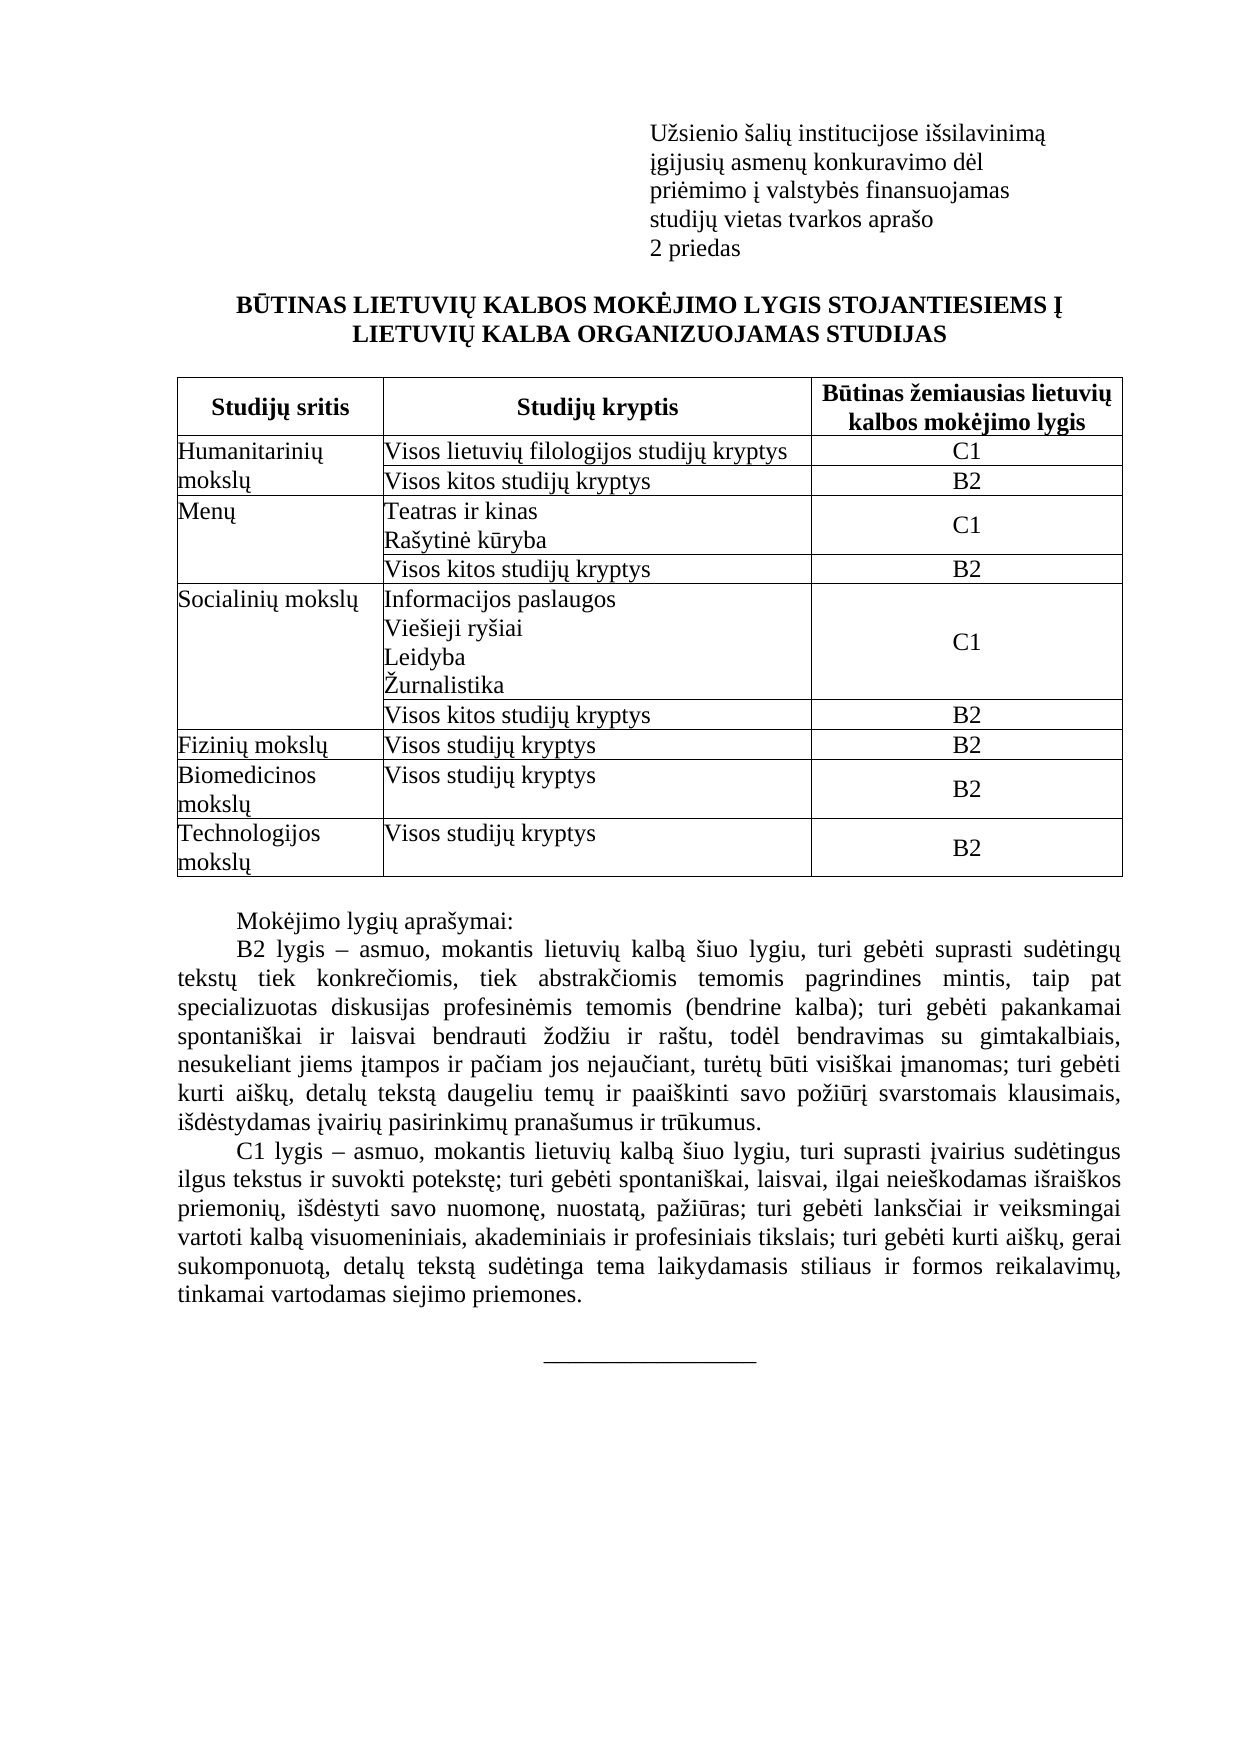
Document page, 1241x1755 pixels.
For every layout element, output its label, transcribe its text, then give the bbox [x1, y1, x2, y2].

table_cell C1 [812, 584, 1122, 699]
text BŪTINAS LIETUVIŲ KALBOS MOKĖJIMO LYGIS STOJANTIESIEMS Į LIETUVIŲ KALBA ORGANIZUOJAMAS STUDIJAS [177, 291, 1122, 348]
table_cell Socialinių mokslų [178, 584, 383, 729]
table_cell B2 [812, 819, 1122, 876]
table_cell Menų [178, 496, 383, 583]
text įgijusių asmenų konkuravimo dėl [649, 147, 1122, 176]
table_cell B2 [812, 730, 1122, 759]
table_cell C1 [812, 496, 1122, 553]
table_cell Visos studijų kryptys [384, 730, 811, 759]
table_cell B2 [812, 760, 1122, 817]
table_header Studijų sritis [178, 378, 383, 435]
table_cell Visos studijų kryptys [384, 760, 811, 817]
table_cell C1 [812, 436, 1122, 465]
text 2 priedas [649, 233, 1122, 262]
text studijų vietas tvarkos aprašo [649, 204, 1122, 233]
text Užsienio šalių institucijose išsilavinimą [649, 118, 1122, 147]
text B2 lygis – asmuo, mokantis lietuvių kalbą šiuo lygiu, turi gebėti suprasti sudėtingų tekstų tiek konkrečiomis, tiek abstrakčiomis temomis pagrindines mintis, taip pat specializuotas diskusijas profesinėmis temomis (bendrine kalba); turi gebėti pakankamai spontaniškai ir laisvai bendrauti žodžiu ir raštu, todėl bendravimas su gimtakalbiais, nesukeliant jiems įtampos ir pačiam jos nejaučiant, turėtų būti visiškai įmanomas; turi gebėti kurti aiškų, detalų tekstą daugeliu temų ir paaiškinti savo požiūrį svarstomais klausimais, išdėstydamas įvairių pasirinkimų pranašumus ir trūkumus. [177, 934, 1122, 1136]
table_cell Visos lietuvių filologijos studijų kryptys [384, 436, 811, 465]
text priėmimo į valstybės finansuojamas [649, 176, 1122, 204]
table_cell Visos kitos studijų kryptys [384, 700, 811, 729]
table_cell Visos studijų kryptys [384, 819, 811, 876]
table_cell Biomedicinos mokslų [178, 760, 383, 817]
table_cell Technologijos mokslų [178, 819, 383, 876]
table_cell B2 [812, 466, 1122, 495]
table_cell B2 [812, 555, 1122, 583]
text C1 lygis – asmuo, mokantis lietuvių kalbą šiuo lygiu, turi suprasti įvairius sudėtingus ilgus tekstus ir suvokti potekstę; turi gebėti spontaniškai, laisvai, ilgai neieškodamas išraiškos priemonių, išdėstyti savo nuomonę, nuostatą, pažiūras; turi gebėti lanksčiai ir veiksmingai vartoti kalbą visuomeniniais, akademiniais ir profesiniais tikslais; turi gebėti kurti aiškų, gerai sukomponuotą, detalų tekstą sudėtinga tema laikydamasis stiliaus ir formos reikalavimų, tinkamai vartodamas siejimo priemones. [177, 1136, 1122, 1308]
table_cell Visos kitos studijų kryptys [384, 555, 811, 583]
table_cell Fizinių mokslų [178, 730, 383, 759]
table_cell Teatras ir kinas Rašytinė kūryba [384, 496, 811, 553]
text _________________ [177, 1337, 1122, 1366]
table_header Studijų kryptis [384, 378, 811, 435]
text Mokėjimo lygių aprašymai: [177, 906, 1122, 934]
table_cell Informacijos paslaugos Viešieji ryšiai Leidyba Žurnalistika [384, 584, 811, 699]
table_header Būtinas žemiausias lietuvių kalbos mokėjimo lygis [812, 378, 1122, 435]
table_cell Visos kitos studijų kryptys [384, 466, 811, 495]
table_cell B2 [812, 700, 1122, 729]
table_cell Humanitarinių mokslų [178, 436, 383, 495]
